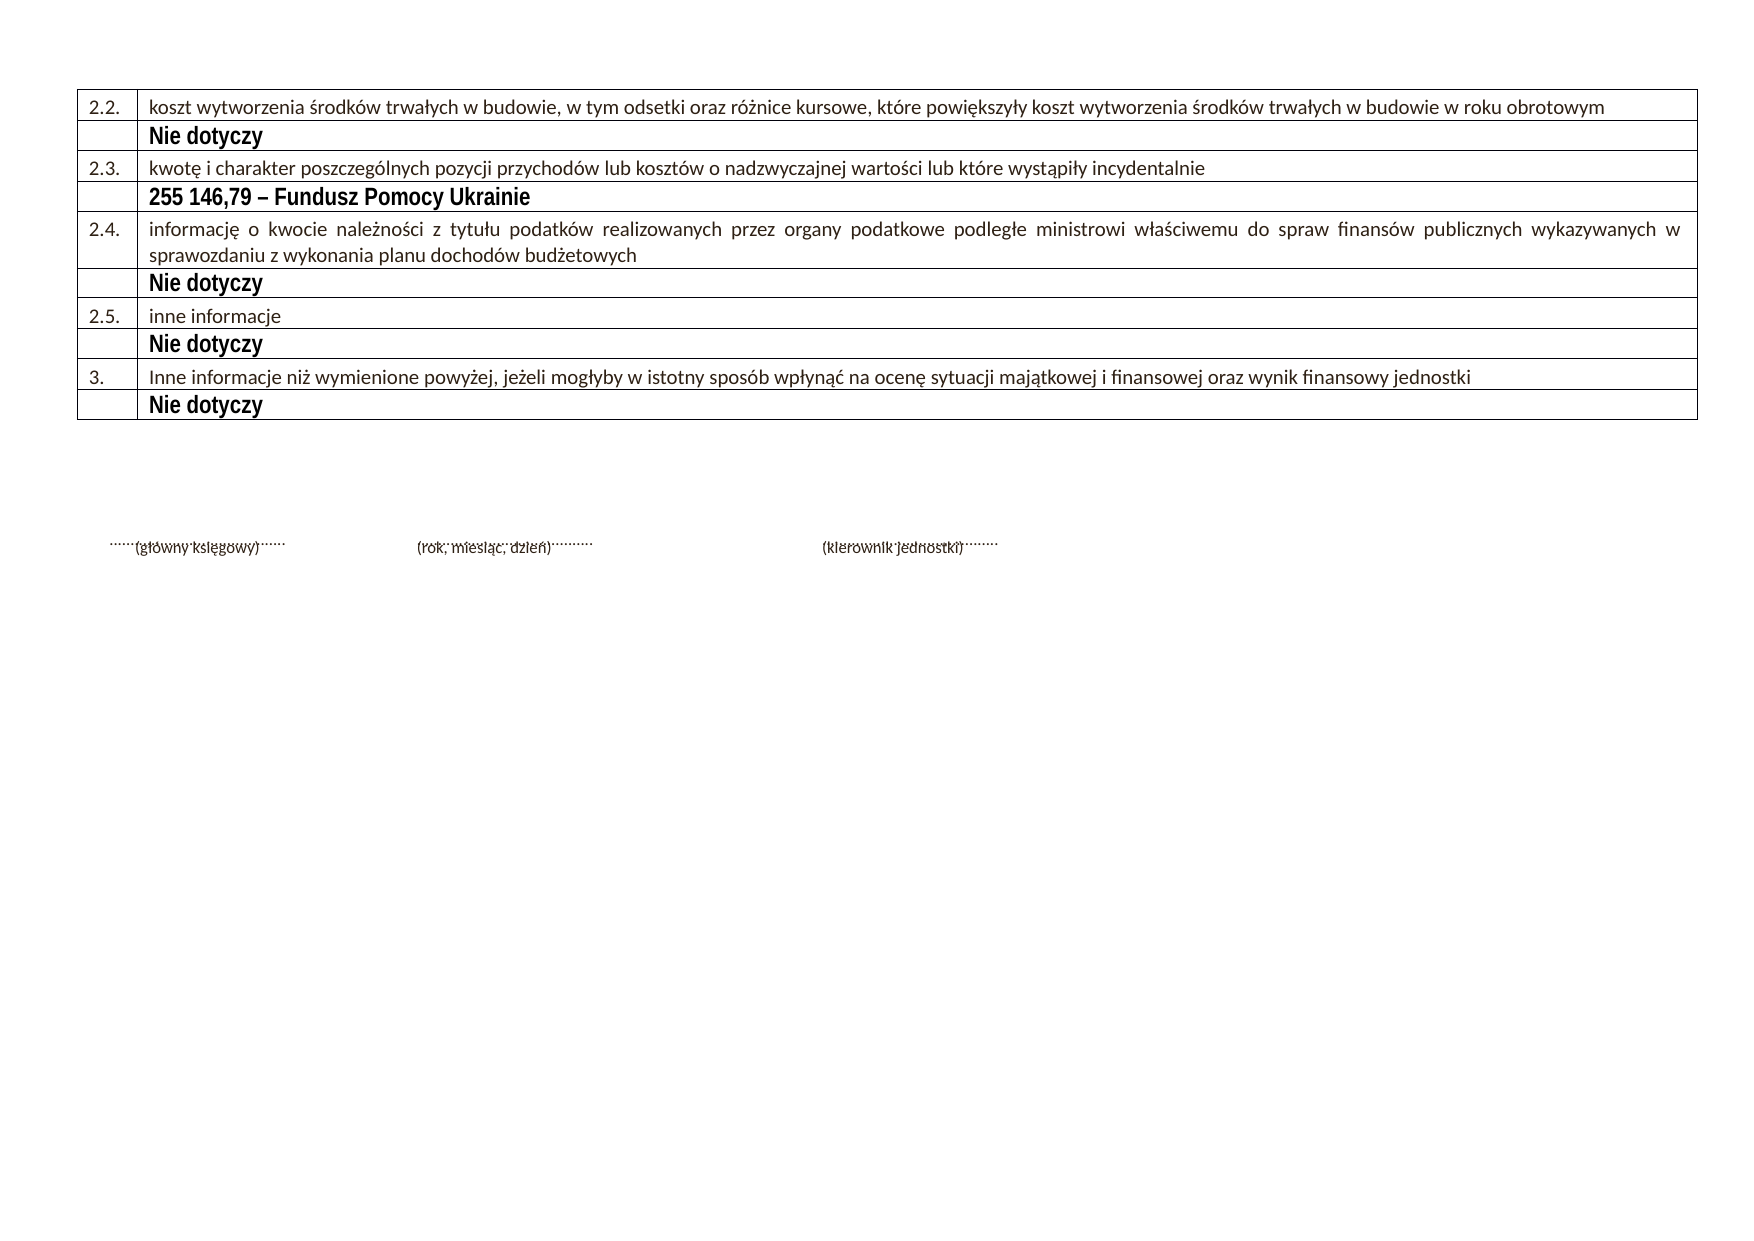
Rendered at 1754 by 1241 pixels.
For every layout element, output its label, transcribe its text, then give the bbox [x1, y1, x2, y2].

table_cell informację o kwocie należności z tytułu podatków realizowanych przez organy podatkowe podległe ministrowi właściwemu do spraw finansów publicznych wykazywanych w sprawozdaniu z wykonania planu dochodów budżetowych [138, 212, 1697, 267]
table_cell (główny księgowy) [105, 539, 417, 568]
table_cell 3. [78, 359, 137, 389]
table_header .......................................... [417, 509, 822, 538]
table_cell 2.5. [78, 298, 137, 328]
table_cell [78, 329, 137, 358]
table_cell [78, 269, 137, 297]
table_cell [78, 390, 137, 419]
table_cell [78, 182, 137, 211]
table_cell 255 146,79 – Fundusz Pomocy Ukrainie [138, 182, 1697, 211]
table_cell inne informacje [138, 298, 1697, 328]
table_cell koszt wytworzenia środków trwałych w budowie, w tym odsetki oraz różnice kursowe, które powiększyły koszt wytworzenia środków trwałych w budowie w roku obrotowym [138, 90, 1697, 120]
table_cell Nie dotyczy [138, 269, 1697, 297]
table_cell Inne informacje niż wymienione powyżej, jeżeli mogłyby w istotny sposób wpłynąć na ocenę sytuacji majątkowej i finansowej oraz wynik finansowy jednostki [138, 359, 1697, 389]
table_cell (kierownik jednostki) [822, 539, 1120, 568]
table_header .......................................... [822, 509, 1120, 538]
table_cell 2.3. [78, 151, 137, 181]
table_cell Nie dotyczy [138, 121, 1697, 150]
table_cell kwotę i charakter poszczególnych pozycji przychodów lub kosztów o nadzwyczajnej wartości lub które wystąpiły incydentalnie [138, 151, 1697, 181]
table_cell [78, 121, 137, 150]
table_cell (rok, miesiąc, dzień) [417, 539, 822, 568]
table_cell 2.4. [78, 212, 137, 267]
table_cell Nie dotyczy [138, 390, 1697, 419]
table_cell 2.2. [78, 90, 137, 120]
table_header .......................................... [105, 509, 417, 538]
table_cell Nie dotyczy [138, 329, 1697, 358]
